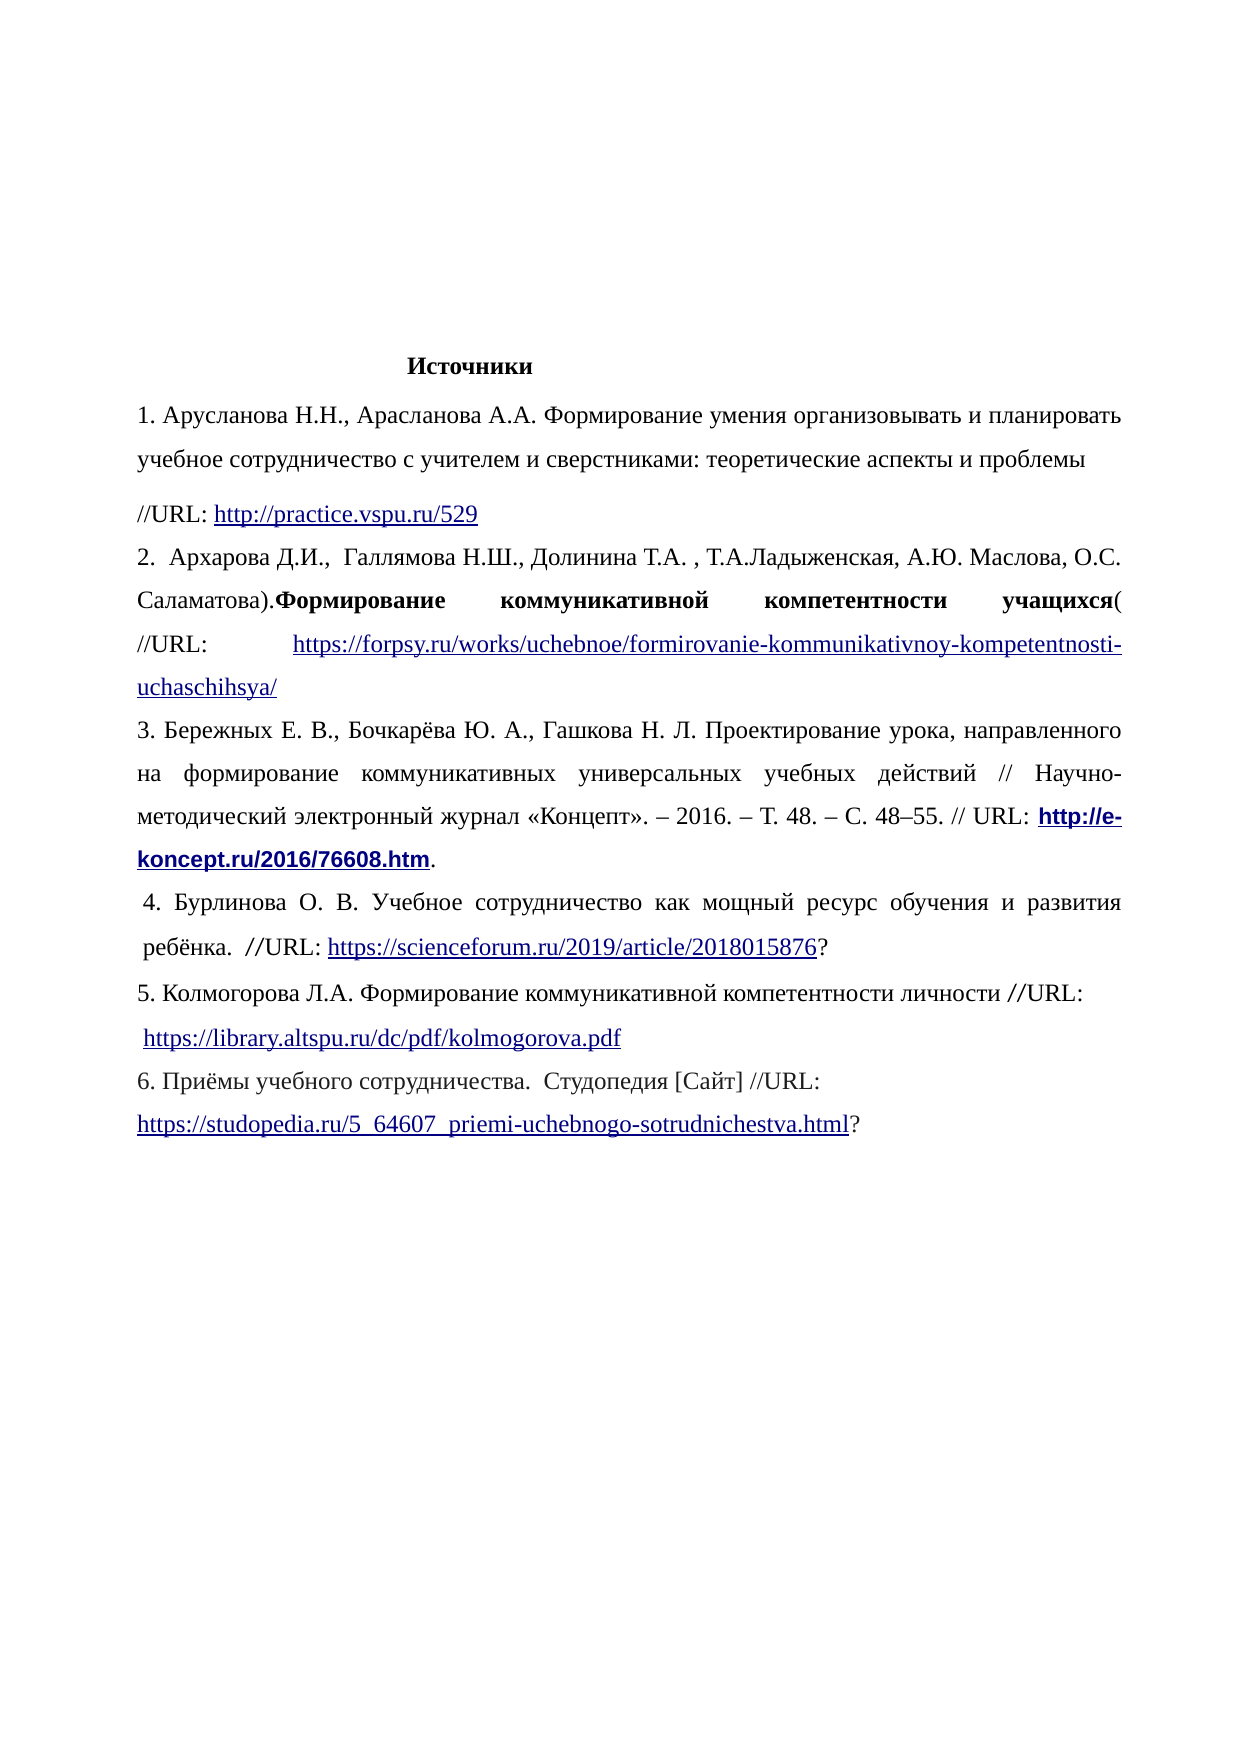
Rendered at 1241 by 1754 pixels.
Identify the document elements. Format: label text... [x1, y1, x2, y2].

text 6. Приёмы учебного сотрудничества. Студопедия [Сайт] //URL: https://studopedia.ru/5_64607_priemi-uchebnogo-sotrudnichestva.html? [137, 1066, 1122, 1138]
text 2. Архарова Д.И., Галлямова Н.Ш., Долинина Т.А. , Т.А.Ладыженская, А.Ю. Маслова, О.С. Саламатова).Формирование коммуникативной компетентности учащихся( //URL: https://forpsy.ru/works/uchebnoe/formirovanie-kommunikativnoy-kompetentnosti-uchaschihsya/ [137, 542, 1122, 701]
text 4. Бурлинова О. В. Учебное сотрудничество как мощный ресурс обучения и развития ребёнка. //URL: https://scienceforum.ru/2019/article/2018015876? [143, 887, 1122, 962]
text Источники [113, 351, 1122, 380]
text https://library.altspu.ru/dc/pdf/kolmogorova.pdf [137, 1023, 1122, 1052]
text //URL: http://practice.vspu.ru/529 [137, 499, 1122, 528]
text 5. Колмогорова Л.А. Формирование коммуникативной компетентности личности //URL: [137, 977, 1122, 1008]
text 3. Бережных Е. В., Бочкарёва Ю. А., Гашкова Н. Л. Проектирование урока, направленного на формирование коммуникативных универсальных учебных действий // Научно-методический электронный журнал «Концепт». – 2016. – Т. 48. – С. 48–55. // URL: http://e-koncept.ru/2016/76608.htm. [137, 715, 1122, 873]
subtitle 1. Арусланова Н.Н., Арасланова А.А. Формирование умения организовывать и планировать учебное сотрудничество с учителем и сверстниками: теоретические аспекты и проблемы [137, 401, 1122, 472]
